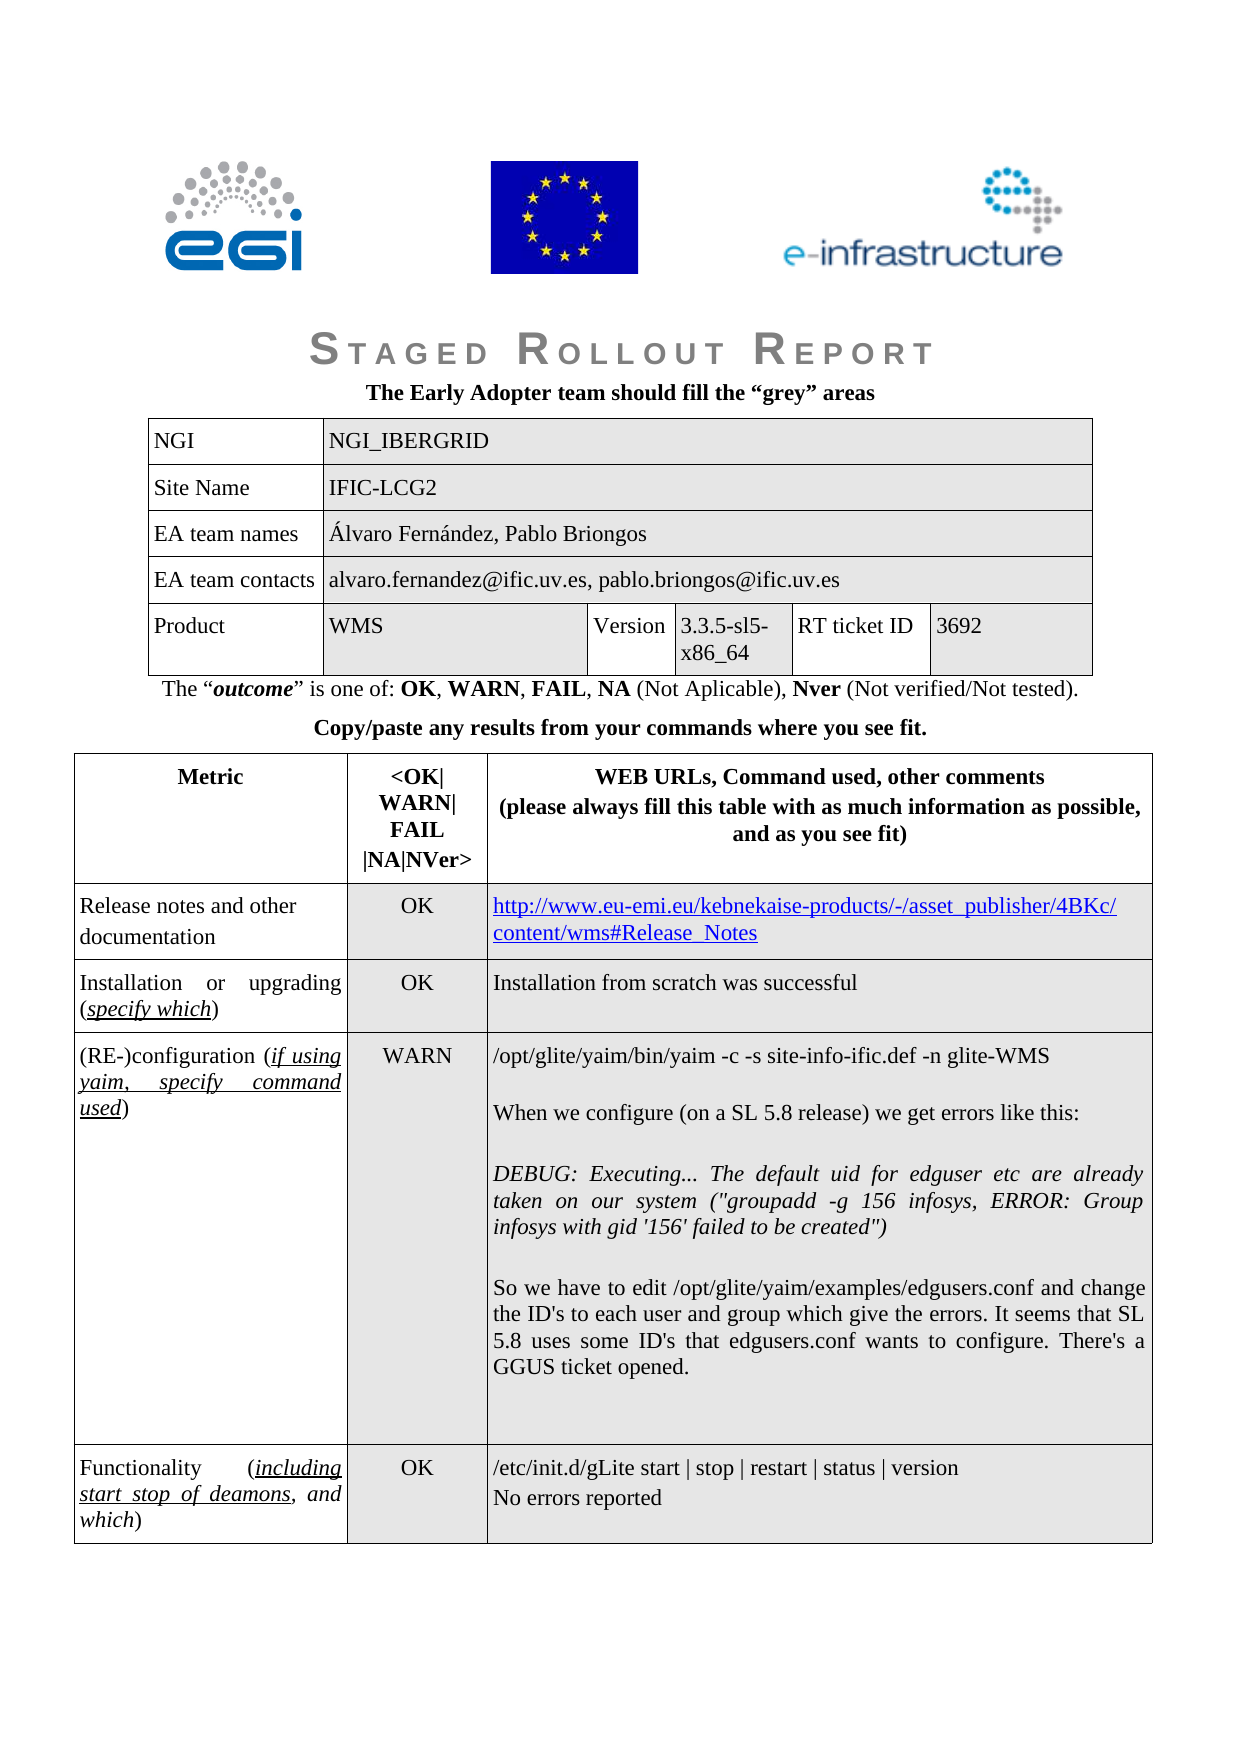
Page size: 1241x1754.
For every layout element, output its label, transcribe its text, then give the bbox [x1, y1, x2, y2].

table_header WEB URLs, Command used, other comments (please always fill this table with as much information as possible, and as you see fit) [488, 754, 1152, 882]
table_cell WMS [324, 604, 587, 675]
table_cell Site Name [149, 465, 323, 510]
table_cell OK [348, 960, 487, 1032]
table_cell Release notes and other documentation [75, 884, 347, 959]
table_cell (RE-)configuration (if using yaim, specify command used) [75, 1033, 347, 1444]
table_cell OK [348, 884, 487, 959]
table_cell Álvaro Fernández, Pablo Briongos [324, 511, 1092, 556]
table_header Metric [75, 754, 347, 882]
table_cell Version [588, 604, 675, 675]
table_cell Installation from scratch was successful [488, 960, 1152, 1032]
text The “outcome” is one of: OK, WARN, FAIL, NA (Not Aplicable), Nver (Not verified/Not tested). [148, 676, 1092, 702]
table_cell EA team names [149, 511, 323, 556]
text The Early Adopter team should fill the “grey” areas [148, 379, 1092, 405]
title Staged Rollout Report [148, 322, 1092, 374]
table_cell 3692 [931, 604, 1092, 675]
table_cell Installation or upgrading (specify which) [75, 960, 347, 1032]
table_cell 3.3.5-sl5-x86_64 [676, 604, 792, 675]
table_cell WARN [348, 1033, 487, 1444]
table_cell EA team contacts [149, 557, 323, 602]
table_header NGI [149, 419, 323, 464]
picture [164, 161, 303, 272]
table_cell IFIC-LCG2 [324, 465, 1092, 510]
table_cell OK [348, 1445, 487, 1543]
table_cell http://www.eu-emi.eu/kebnekaise-products/-/asset_publisher/4BKc/content/wms#Release_Notes [488, 884, 1152, 959]
table_cell alvaro.fernandez@ific.uv.es, pablo.briongos@ific.uv.es [324, 557, 1092, 602]
table_cell Functionality (including start stop of deamons, and which) [75, 1445, 347, 1543]
table_cell /opt/glite/yaim/bin/yaim -c -s site-info-ific.def -n glite-WMS When we configure (on a SL 5.8 release) we get errors like this: DEBUG: Executing... The default uid for edguser etc are already taken on our system ("groupadd -g 156 infosys, ERROR: Group infosys with gid '156' failed to be created") So we have to edit /opt/glite/yaim/examples/edgusers.conf and change the ID's to each user and group which give the errors. It seems that SL 5.8 uses some ID's that edgusers.conf wants to configure. There's a GGUS ticket opened. [488, 1033, 1152, 1444]
table_header <OK|WARN|FAIL |NA|NVer> [348, 754, 487, 882]
text Copy/paste any results from your commands where you see fit. [148, 714, 1092, 740]
table_header NGI_IBERGRID [324, 419, 1092, 464]
table_cell /etc/init.d/gLite start | stop | restart | status | version No errors reported [488, 1445, 1152, 1543]
table_cell Product [149, 604, 323, 675]
picture [490, 161, 639, 274]
picture [777, 161, 1070, 274]
table_cell RT ticket ID [793, 604, 930, 675]
